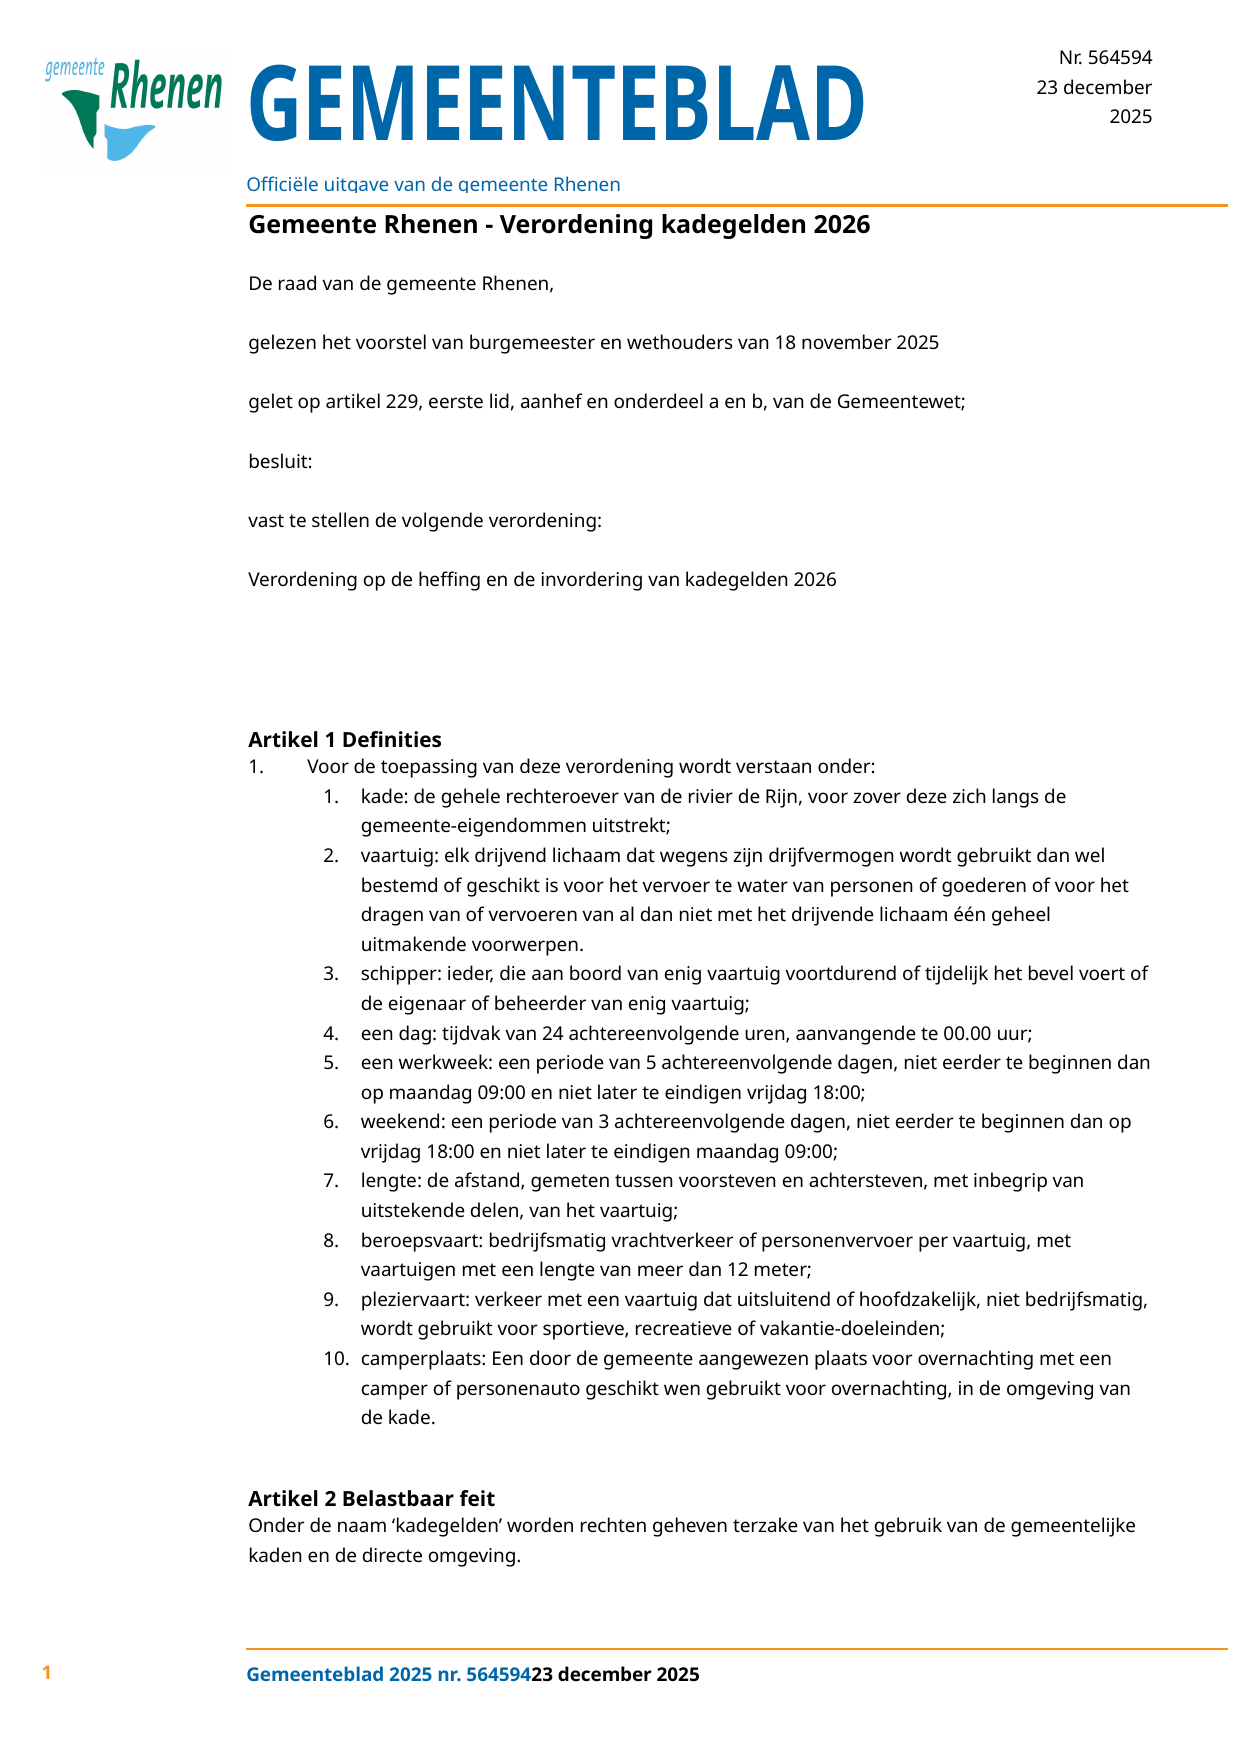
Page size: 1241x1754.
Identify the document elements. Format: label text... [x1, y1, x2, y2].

text Verordening op de heffing en de invordering van kadegelden 2026 [248, 566, 1152, 592]
list camperplaats: Een door de gemeente aangewezen plaats voor overnachting met een camper of personenauto geschikt wen gebruikt voor overnachting, in de omgeving van de kade. [323, 1345, 1152, 1430]
text vast te stellen de volgende verordening: [248, 507, 1152, 533]
text besluit: [248, 448, 1152, 473]
list schipper: ieder, die aan boord van enig vaartuig voortdurend of tijdelijk het bevel voert of de eigenaar of beheerder van enig vaartuig; [323, 961, 1152, 1016]
text gelezen het voorstel van burgemeester en wethouders van 18 november 2025 [248, 329, 1152, 355]
picture [41, 47, 231, 172]
list een dag: tijdvak van 24 achtereenvolgende uren, aanvangende te 00.00 uur; [323, 1020, 1152, 1045]
list lengte: de afstand, gemeten tussen voorsteven en achtersteven, met inbegrip van uitstekende delen, van het vaartuig; [323, 1168, 1152, 1223]
list kade: de gehele rechteroever van de rivier de Rijn, voor zover deze zich langs de gemeente-eigendommen uitstrekt; [323, 783, 1152, 838]
text Gemeente Rhenen - Verordening kadegelden 2026 [248, 207, 1152, 241]
list weekend: een periode van 3 achtereenvolgende dagen, niet eerder te beginnen dan op vrijdag 18:00 en niet later te eindigen maandag 09:00; [323, 1108, 1152, 1164]
list Voor de toepassing van deze verordening wordt verstaan onder: [248, 753, 1152, 779]
list pleziervaart: verkeer met een vaartuig dat uitsluitend of hoofdzakelijk, niet bedrijfsmatig, wordt gebruikt voor sportieve, recreatieve of vakantie-doeleinden; [323, 1286, 1152, 1341]
list een werkweek: een periode van 5 achtereenvolgende dagen, niet eerder te beginnen dan op maandag 09:00 en niet later te eindigen vrijdag 18:00; [323, 1049, 1152, 1104]
list beroepsvaart: bedrijfsmatig vrachtverkeer of personenvervoer per vaartuig, met vaartuigen met een lengte van meer dan 12 meter; [323, 1227, 1152, 1282]
text Onder de naam ‘kadegelden’ worden rechten geheven terzake van het gebruik van de gemeentelijke kaden en de directe omgeving. [248, 1513, 1152, 1568]
list vaartuig: elk drijvend lichaam dat wegens zijn drijfvermogen wordt gebruikt dan wel bestemd of geschikt is voor het vervoer te water van personen of goederen of voor het dragen van of vervoeren van al dan niet met het drijvende lichaam één geheel uitmakende voorwerpen. [323, 842, 1152, 957]
text gelet op artikel 229, eerste lid, aanhef en onderdeel a en b, van de Gemeentewet; [248, 389, 1152, 414]
text Artikel 2 Belastbaar feit [248, 1484, 1152, 1513]
text De raad van de gemeente Rhenen, [248, 270, 1152, 296]
text Artikel 1 Definities [248, 725, 1152, 753]
